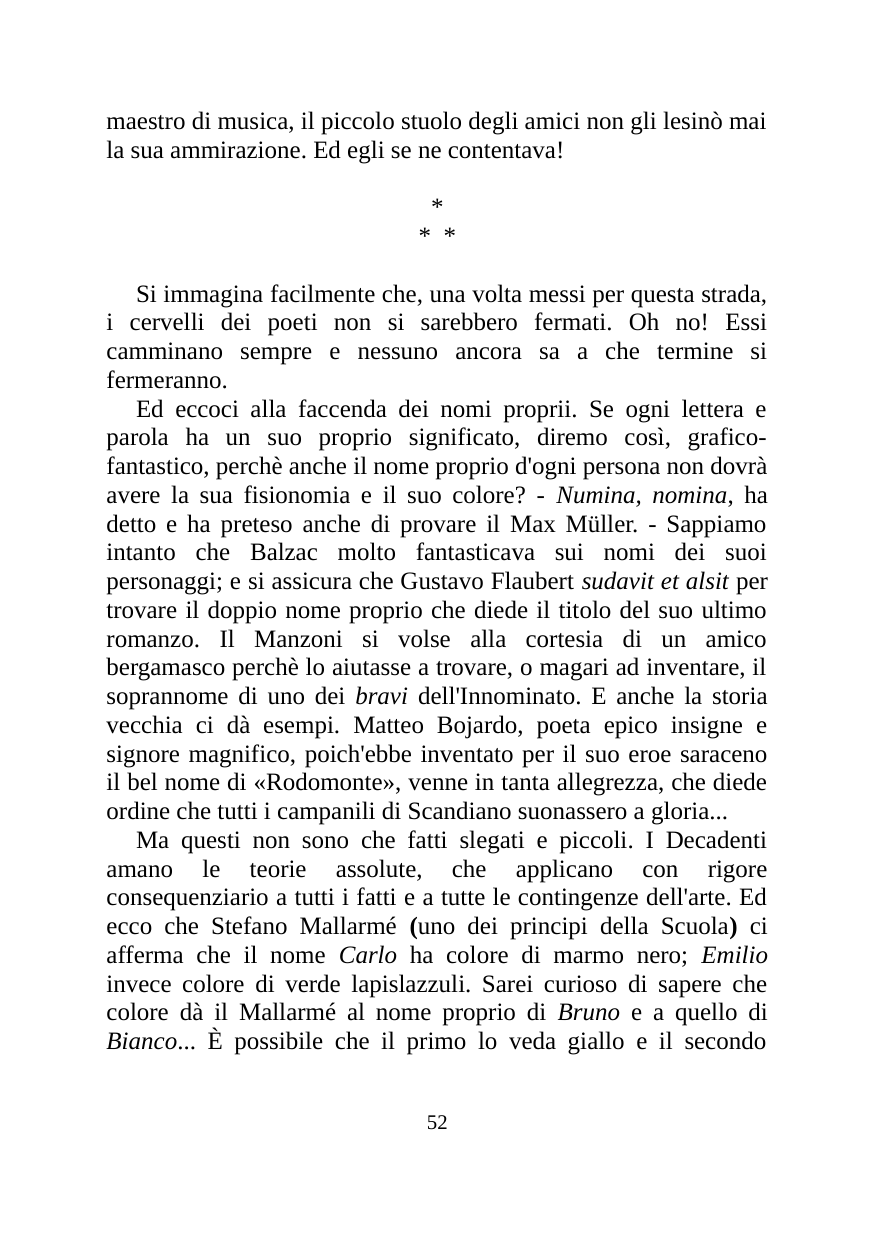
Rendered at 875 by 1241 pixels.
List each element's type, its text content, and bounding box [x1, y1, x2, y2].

text * * [106, 221, 768, 250]
text Si immagina facilmente che, una volta messi per questa strada, i cervelli dei poeti non si sarebbero fermati. Oh no! Essi camminano sempre e nessuno ancora sa a che termine si fermeranno. [106, 279, 768, 394]
text maestro di musica, il piccolo stuolo degli amici non gli lesinò mai la sua ammirazione. Ed egli se ne contentava! [106, 106, 768, 164]
text Ma questi non sono che fatti slegati e piccoli. I Decadenti amano le teorie assolute, che applicano con rigore consequenziario a tutti i fatti e a tutte le contingenze dell'arte. Ed ecco che Stefano Mallarmé (uno dei principi della Scuola) ci afferma che il nome Carlo ha colore di marmo nero; Emilio invece colore di verde lapislazzuli. Sarei curioso di sapere che colore dà il Mallarmé al nome proprio di Bruno e a quello di Bianco... È possibile che il primo lo veda giallo e il secondo [106, 825, 768, 1055]
text * [106, 192, 768, 221]
text Ed eccoci alla faccenda dei nomi proprii. Se ogni lettera e parola ha un suo proprio significato, diremo così, grafico-fantastico, perchè anche il nome proprio d'ogni persona non dovrà avere la sua fisionomia e il suo colore? - Numina, nomina, ha detto e ha preteso anche di provare il Max Müller. - Sappiamo intanto che Balzac molto fantasticava sui nomi dei suoi personaggi; e si assicura che Gustavo Flaubert sudavit et alsit per trovare il doppio nome proprio che diede il titolo del suo ultimo romanzo. Il Manzoni si volse alla cortesia di un amico bergamasco perchè lo aiutasse a trovare, o magari ad inventare, il soprannome di uno dei bravi dell'Innominato. E anche la storia vecchia ci dà esempi. Matteo Bojardo, poeta epico insigne e signore magnifico, poich'ebbe inventato per il suo eroe saraceno il bel nome di «Rodomonte», venne in tanta allegrezza, che diede ordine che tutti i campanili di Scandiano suonassero a gloria... [106, 394, 768, 825]
